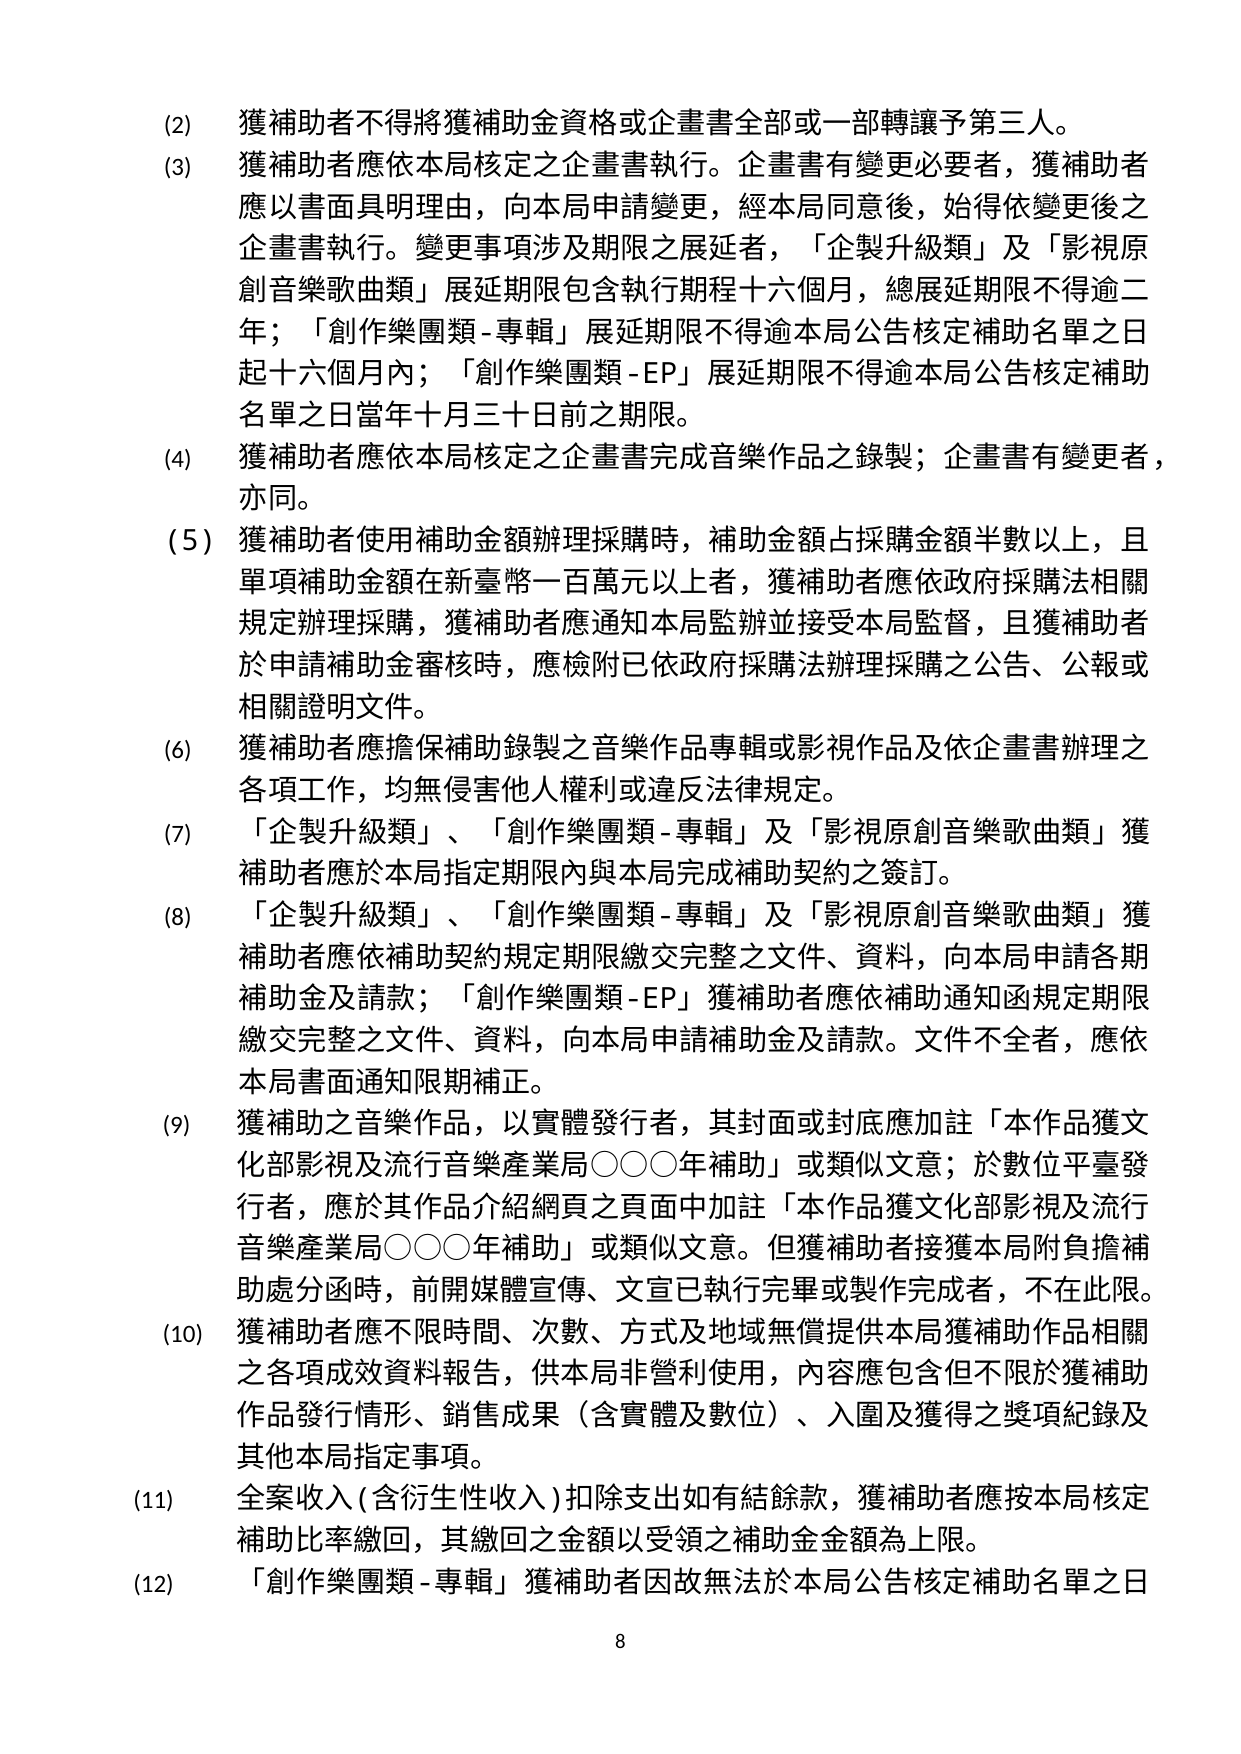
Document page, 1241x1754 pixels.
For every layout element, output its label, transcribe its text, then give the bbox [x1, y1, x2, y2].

list 獲補助者不得將獲補助金資格或企畫書全部或一部轉讓予第三人。 [164, 100, 1152, 142]
list 獲補助者應擔保補助錄製之音樂作品專輯或影視作品及依企畫書辦理之各項工作，均無侵害他人權利或違反法律規定。 [164, 725, 1152, 809]
list 獲補助之音樂作品，以實體發行者，其封面或封底應加註「本作品獲文化部影視及流行音樂產業局○○○年補助」或類似文意；於數位平臺發行者，應於其作品介紹網頁之頁面中加註「本作品獲文化部影視及流行音樂產業局○○○年補助」或類似文意。但獲補助者接獲本局附負擔補助處分函時，前開媒體宣傳、文宣已執行完畢或製作完成者，不在此限。 [162, 1100, 1152, 1309]
list 獲補助者應依本局核定之企畫書完成音樂作品之錄製；企畫書有變更者，亦同。 [164, 434, 1152, 517]
list 全案收入(含衍生性收入)扣除支出如有結餘款，獲補助者應按本局核定補助比率繳回，其繳回之金額以受領之補助金金額為上限。 [133, 1475, 1152, 1559]
list 獲補助者應依本局核定之企畫書執行。企畫書有變更必要者，獲補助者應以書面具明理由，向本局申請變更，經本局同意後，始得依變更後之企畫書執行。變更事項涉及期限之展延者，「企製升級類」及「影視原創音樂歌曲類」展延期限包含執行期程十六個月，總展延期限不得逾二年；「創作樂團類-專輯」展延期限不得逾本局公告核定補助名單之日起十六個月內；「創作樂團類-EP」展延期限不得逾本局公告核定補助名單之日當年十月三十日前之期限。 [164, 142, 1152, 434]
list 「企製升級類」、「創作樂團類-專輯」及「影視原創音樂歌曲類」獲補助者應於本局指定期限內與本局完成補助契約之簽訂。 [164, 809, 1152, 892]
list 「創作樂團類-專輯」獲補助者因故無法於本局公告核定補助名單之日起十六個月內履行本局核定補助之企畫書內容者，應自本局公告核定補助名單之日起六個月內以書面通知本局，向本局申請放棄獲補助金資格，並於本局指定期限內繳回已領之補助金；「創作樂團類-EP」獲補助者因故無法於本局公告核定補助名單之日當年十月三十日前期限內履行本局核定補助之企畫書內容者，應自本局公告核定補助名單之日起三個月內以書面通知本局，向本局申請放棄獲補助金資格。 [133, 1559, 1152, 1600]
list 獲補助者應不限時間、次數、方式及地域無償提供本局獲補助作品相關之各項成效資料報告，供本局非營利使用，內容應包含但不限於獲補助作品發行情形、銷售成果（含實體及數位）、入圍及獲得之獎項紀錄及其他本局指定事項。 [162, 1309, 1152, 1475]
list 「企製升級類」、「創作樂團類-專輯」及「影視原創音樂歌曲類」獲補助者應依補助契約規定期限繳交完整之文件、資料，向本局申請各期補助金及請款；「創作樂團類-EP」獲補助者應依補助通知函規定期限繳交完整之文件、資料，向本局申請補助金及請款。文件不全者，應依本局書面通知限期補正。 [164, 892, 1152, 1100]
list 獲補助者使用補助金額辦理採購時，補助金額占採購金額半數以上，且單項補助金額在新臺幣一百萬元以上者，獲補助者應依政府採購法相關規定辦理採購，獲補助者應通知本局監辦並接受本局監督，且獲補助者於申請補助金審核時，應檢附已依政府採購法辦理採購之公告、公報或相關證明文件。 [164, 517, 1152, 725]
